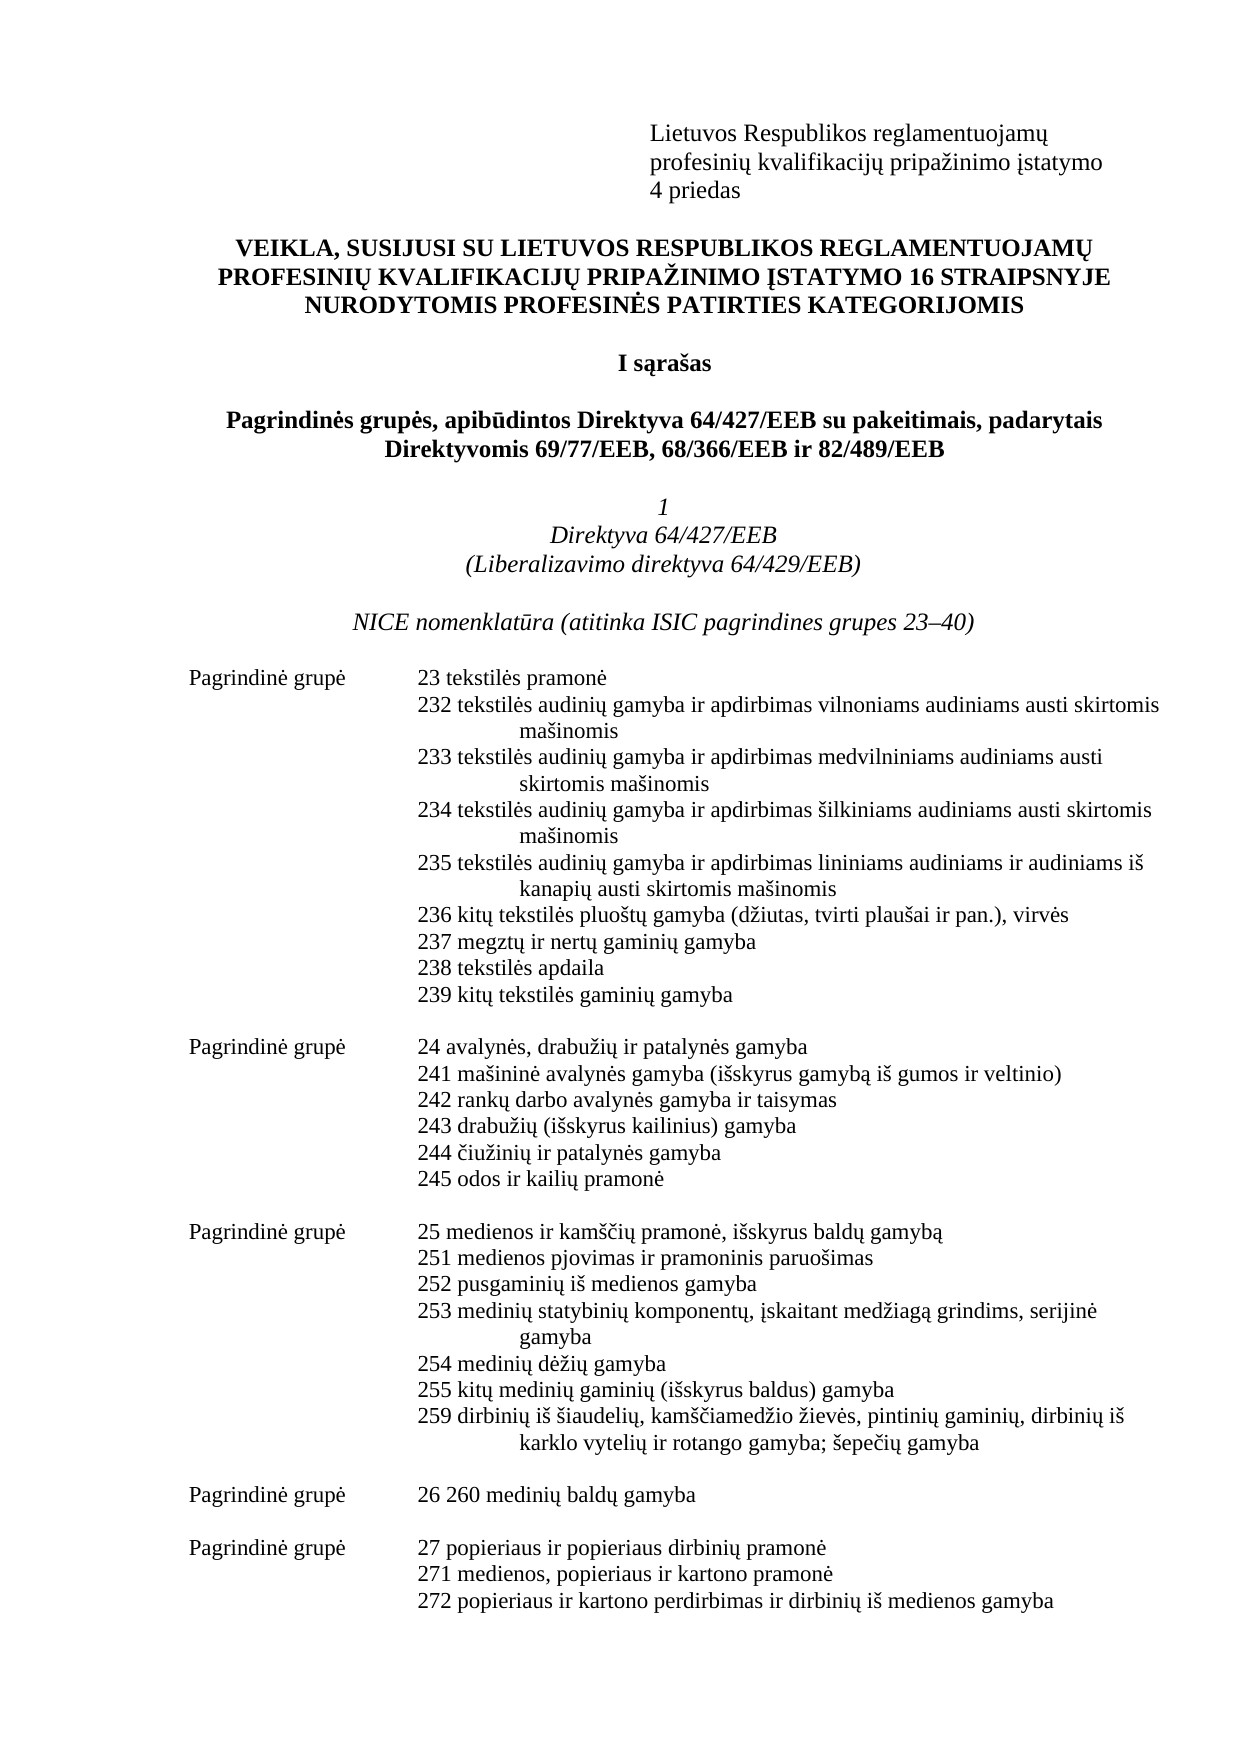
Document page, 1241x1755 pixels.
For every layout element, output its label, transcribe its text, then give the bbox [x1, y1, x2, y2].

table_cell 27 popieriaus ir popieriaus dirbinių pramonė 271 medienos, popieriaus ir kartono pramonė 272 popieriaus ir kartono perdirbimas ir dirbinių iš medienos gamyba [406, 1534, 1174, 1613]
text VEIKLA, SUSIJUSI SU LIETUVOS RESPUBLIKOS REGLAMENTUOJAMŲ PROFESINIŲ KVALIFIKACIJŲ PRIPAŽINIMO ĮSTATYMO 16 STRAIPSNYJE NURODYTOMIS PROFESINĖS PATIRTIES KATEGORIJOMIS [177, 233, 1152, 319]
table_header Pagrindinė grupė [177, 664, 406, 1033]
text profesinių kvalifikacijų pripažinimo įstatymo [649, 147, 1152, 176]
table_cell Pagrindinė grupė [177, 1534, 406, 1613]
text Direktyva 64/427/EEB [177, 521, 1152, 549]
table_cell 24 avalynės, drabužių ir patalynės gamyba 241 mašininė avalynės gamyba (išskyrus gamybą iš gumos ir veltinio) 242 rankų darbo avalynės gamyba ir taisymas 243 drabužių (išskyrus kailinius) gamyba 244 čiužinių ir patalynės gamyba 245 odos ir kailių pramonė [406, 1033, 1174, 1218]
table_cell Pagrindinė grupė [177, 1033, 406, 1218]
text (Liberalizavimo direktyva 64/429/EEB) [177, 549, 1152, 578]
text NICE nomenklatūra (atitinka ISIC pagrindines grupes 23–40) [177, 607, 1152, 636]
table_cell 26 260 medinių baldų gamyba [406, 1481, 1174, 1534]
table_cell Pagrindinė grupė [177, 1481, 406, 1534]
text 4 priedas [649, 176, 1152, 204]
table_cell Pagrindinė grupė [177, 1218, 406, 1481]
table_cell 25 medienos ir kamščių pramonė, išskyrus baldų gamybą 251 medienos pjovimas ir pramoninis paruošimas 252 pusgaminių iš medienos gamyba 253 medinių statybinių komponentų, įskaitant medžiagą grindims, serijinė gamyba 254 medinių dėžių gamyba 255 kitų medinių gaminių (išskyrus baldus) gamyba 259 dirbinių iš šiaudelių, kamščiamedžio žievės, pintinių gaminių, dirbinių iš karklo vytelių ir rotango gamyba; šepečių gamyba [406, 1218, 1174, 1481]
text 1 [177, 492, 1152, 521]
table_header 23 tekstilės pramonė 232 tekstilės audinių gamyba ir apdirbimas vilnoniams audiniams austi skirtomis mašinomis 233 tekstilės audinių gamyba ir apdirbimas medvilniniams audiniams austi skirtomis mašinomis 234 tekstilės audinių gamyba ir apdirbimas šilkiniams audiniams austi skirtomis mašinomis 235 tekstilės audinių gamyba ir apdirbimas lininiams audiniams ir audiniams iš kanapių austi skirtomis mašinomis 236 kitų tekstilės pluoštų gamyba (džiutas, tvirti plaušai ir pan.), virvės 237 megztų ir nertų gaminių gamyba 238 tekstilės apdaila 239 kitų tekstilės gaminių gamyba [406, 664, 1174, 1033]
text Lietuvos Respublikos reglamentuojamų [649, 118, 1152, 147]
text Pagrindinės grupės, apibūdintos Direktyva 64/427/EEB su pakeitimais, padarytais Direktyvomis 69/77/EEB, 68/366/EEB ir 82/489/EEB [177, 406, 1152, 463]
text I sąrašas [177, 348, 1152, 377]
